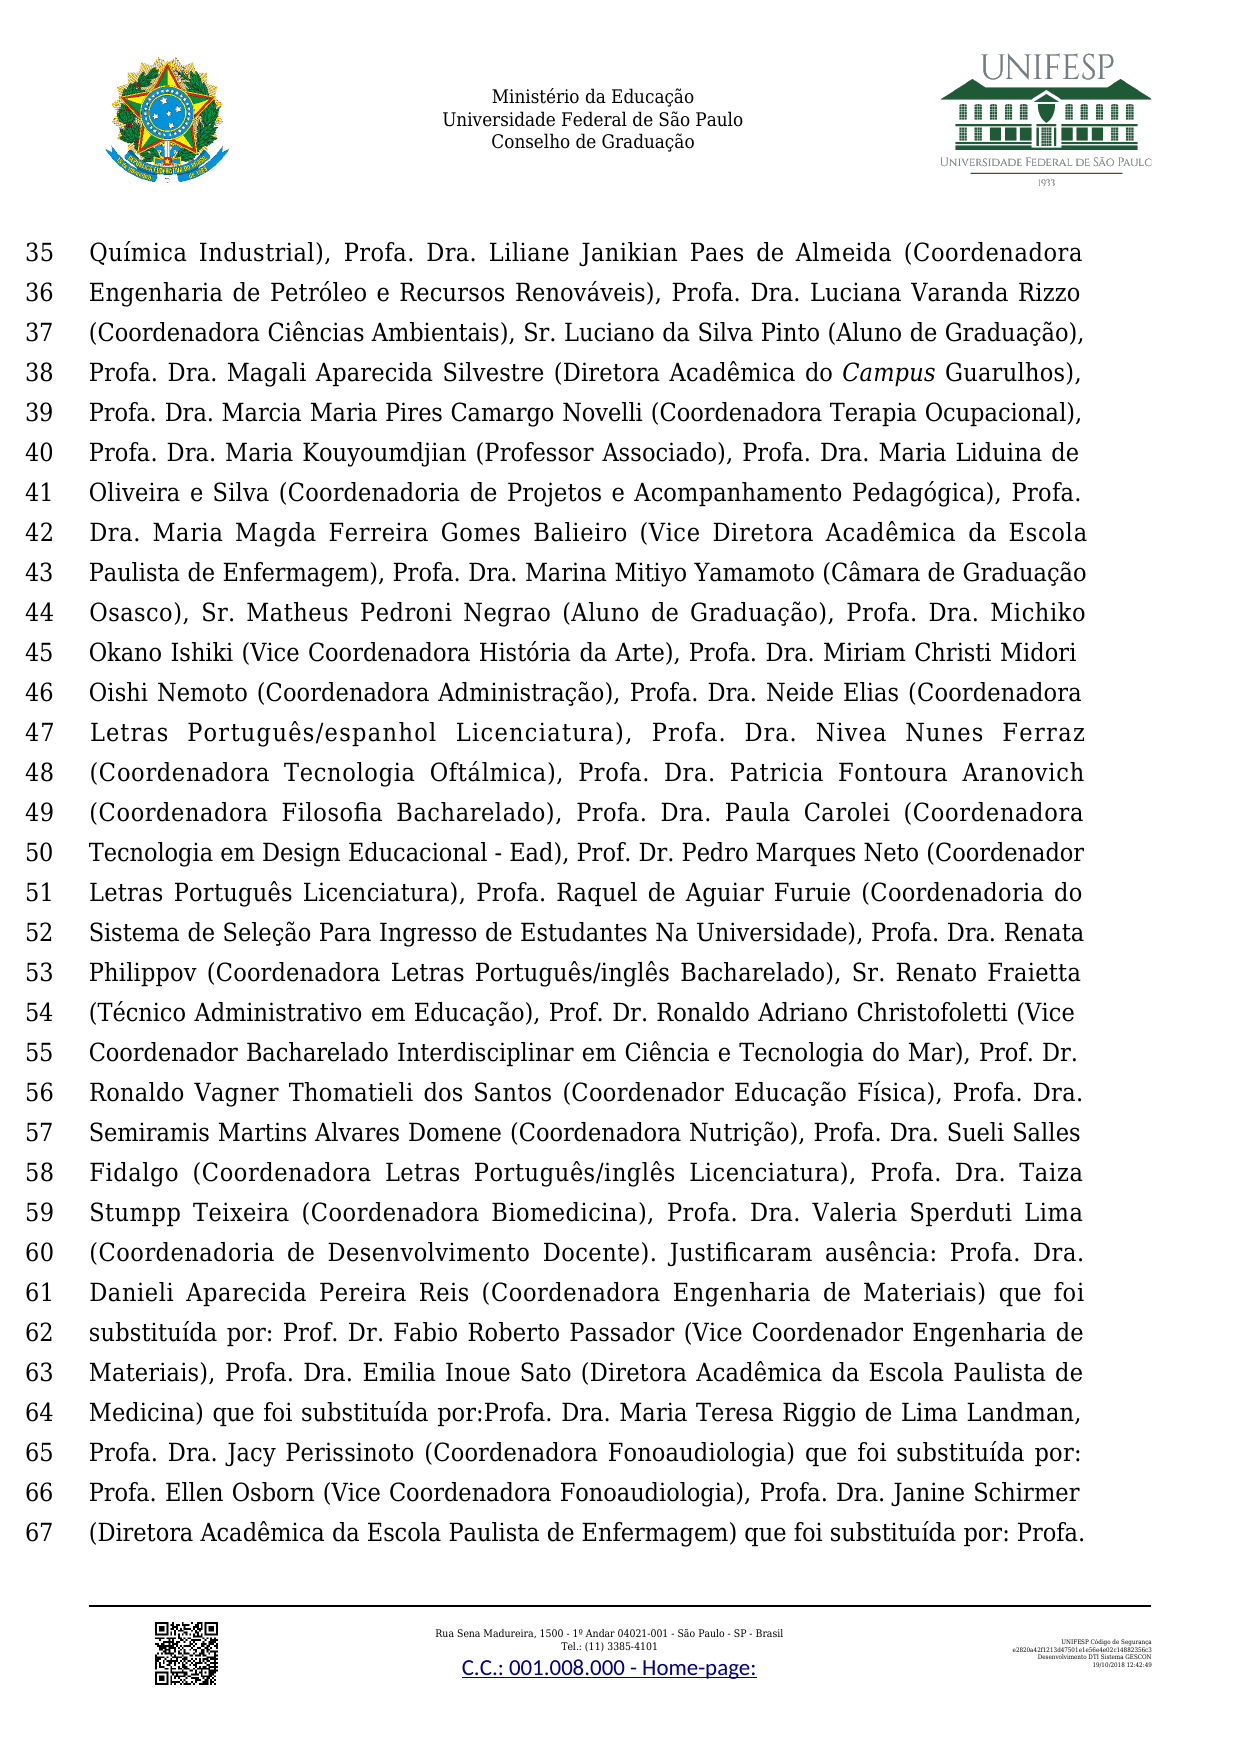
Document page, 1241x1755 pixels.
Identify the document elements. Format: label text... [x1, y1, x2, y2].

list (Coordenadora Ciências Ambientais), Sr. Luciano da Silva Pinto (Aluno de Graduação), [25, 318, 1166, 347]
list Osasco), Sr. Matheus Pedroni Negrao (Aluno de Graduação), Profa. Dra. Michiko [25, 598, 1166, 627]
list Profa. Dra. Magali Aparecida Silvestre (Diretora Acadêmica do Campus Guarulhos), [25, 358, 1166, 387]
list (Coordenadora Filosofia Bacharelado), Profa. Dra. Paula Carolei (Coordenadora [25, 798, 1166, 827]
list Letras Português/espanhol Licenciatura), Profa. Dra. Nivea Nunes Ferraz [25, 718, 1166, 747]
list Letras Português Licenciatura), Profa. Raquel de Aguiar Furuie (Coordenadoria do [25, 878, 1166, 907]
list Danieli Aparecida Pereira Reis (Coordenadora Engenharia de Materiais) que foi [25, 1278, 1166, 1307]
list Ronaldo Vagner Thomatieli dos Santos (Coordenador Educação Física), Profa. Dra. [25, 1078, 1166, 1107]
list Oliveira e Silva (Coordenadoria de Projetos e Acompanhamento Pedagógica), Profa. [25, 478, 1166, 507]
list Paulista de Enfermagem), Profa. Dra. Marina Mitiyo Yamamoto (Câmara de Graduação [25, 558, 1166, 587]
list Materiais), Profa. Dra. Emilia Inoue Sato (Diretora Acadêmica da Escola Paulista de [25, 1358, 1166, 1387]
list Philippov (Coordenadora Letras Português/inglês Bacharelado), Sr. Renato Fraietta [25, 958, 1166, 987]
list Semiramis Martins Alvares Domene (Coordenadora Nutrição), Profa. Dra. Sueli Salles [25, 1118, 1166, 1147]
list Profa. Ellen Osborn (Vice Coordenadora Fonoaudiologia), Profa. Dra. Janine Schirmer [25, 1478, 1166, 1507]
list Medicina) que foi substituída por:Profa. Dra. Maria Teresa Riggio de Lima Landman, [25, 1398, 1166, 1427]
list Química Industrial), Profa. Dra. Liliane Janikian Paes de Almeida (Coordenadora [25, 238, 1166, 267]
list Sistema de Seleção Para Ingresso de Estudantes Na Universidade), Profa. Dra. Renata [25, 918, 1166, 947]
list Coordenador Bacharelado Interdisciplinar em Ciência e Tecnologia do Mar), Prof. Dr. [25, 1038, 1166, 1067]
list Profa. Dra. Marcia Maria Pires Camargo Novelli (Coordenadora Terapia Ocupacional), [25, 398, 1166, 427]
list Stumpp Teixeira (Coordenadora Biomedicina), Profa. Dra. Valeria Sperduti Lima [25, 1198, 1166, 1227]
list Engenharia de Petróleo e Recursos Renováveis), Profa. Dra. Luciana Varanda Rizzo [25, 278, 1166, 307]
list Fidalgo (Coordenadora Letras Português/inglês Licenciatura), Profa. Dra. Taiza [25, 1158, 1166, 1187]
list Profa. Dra. Jacy Perissinoto (Coordenadora Fonoaudiologia) que foi substituída por: [25, 1438, 1166, 1467]
list Profa. Dra. Maria Kouyoumdjian (Professor Associado), Profa. Dra. Maria Liduina de [25, 438, 1166, 467]
list (Coordenadora Tecnologia Oftálmica), Profa. Dra. Patricia Fontoura Aranovich [25, 758, 1166, 787]
list (Diretora Acadêmica da Escola Paulista de Enfermagem) que foi substituída por: Profa. [25, 1518, 1166, 1547]
list (Coordenadoria de Desenvolvimento Docente). Justificaram ausência: Profa. Dra. [25, 1238, 1166, 1267]
list Okano Ishiki (Vice Coordenadora História da Arte), Profa. Dra. Miriam Christi Midori [25, 638, 1166, 667]
list Oishi Nemoto (Coordenadora Administração), Profa. Dra. Neide Elias (Coordenadora [25, 678, 1166, 707]
list Tecnologia em Design Educacional - Ead), Prof. Dr. Pedro Marques Neto (Coordenador [25, 838, 1166, 867]
list (Técnico Administrativo em Educação), Prof. Dr. Ronaldo Adriano Christofoletti (Vice [25, 998, 1166, 1027]
list Dra. Maria Magda Ferreira Gomes Balieiro (Vice Diretora Acadêmica da Escola [25, 518, 1166, 547]
list substituída por: Prof. Dr. Fabio Roberto Passador (Vice Coordenador Engenharia de [25, 1318, 1166, 1347]
